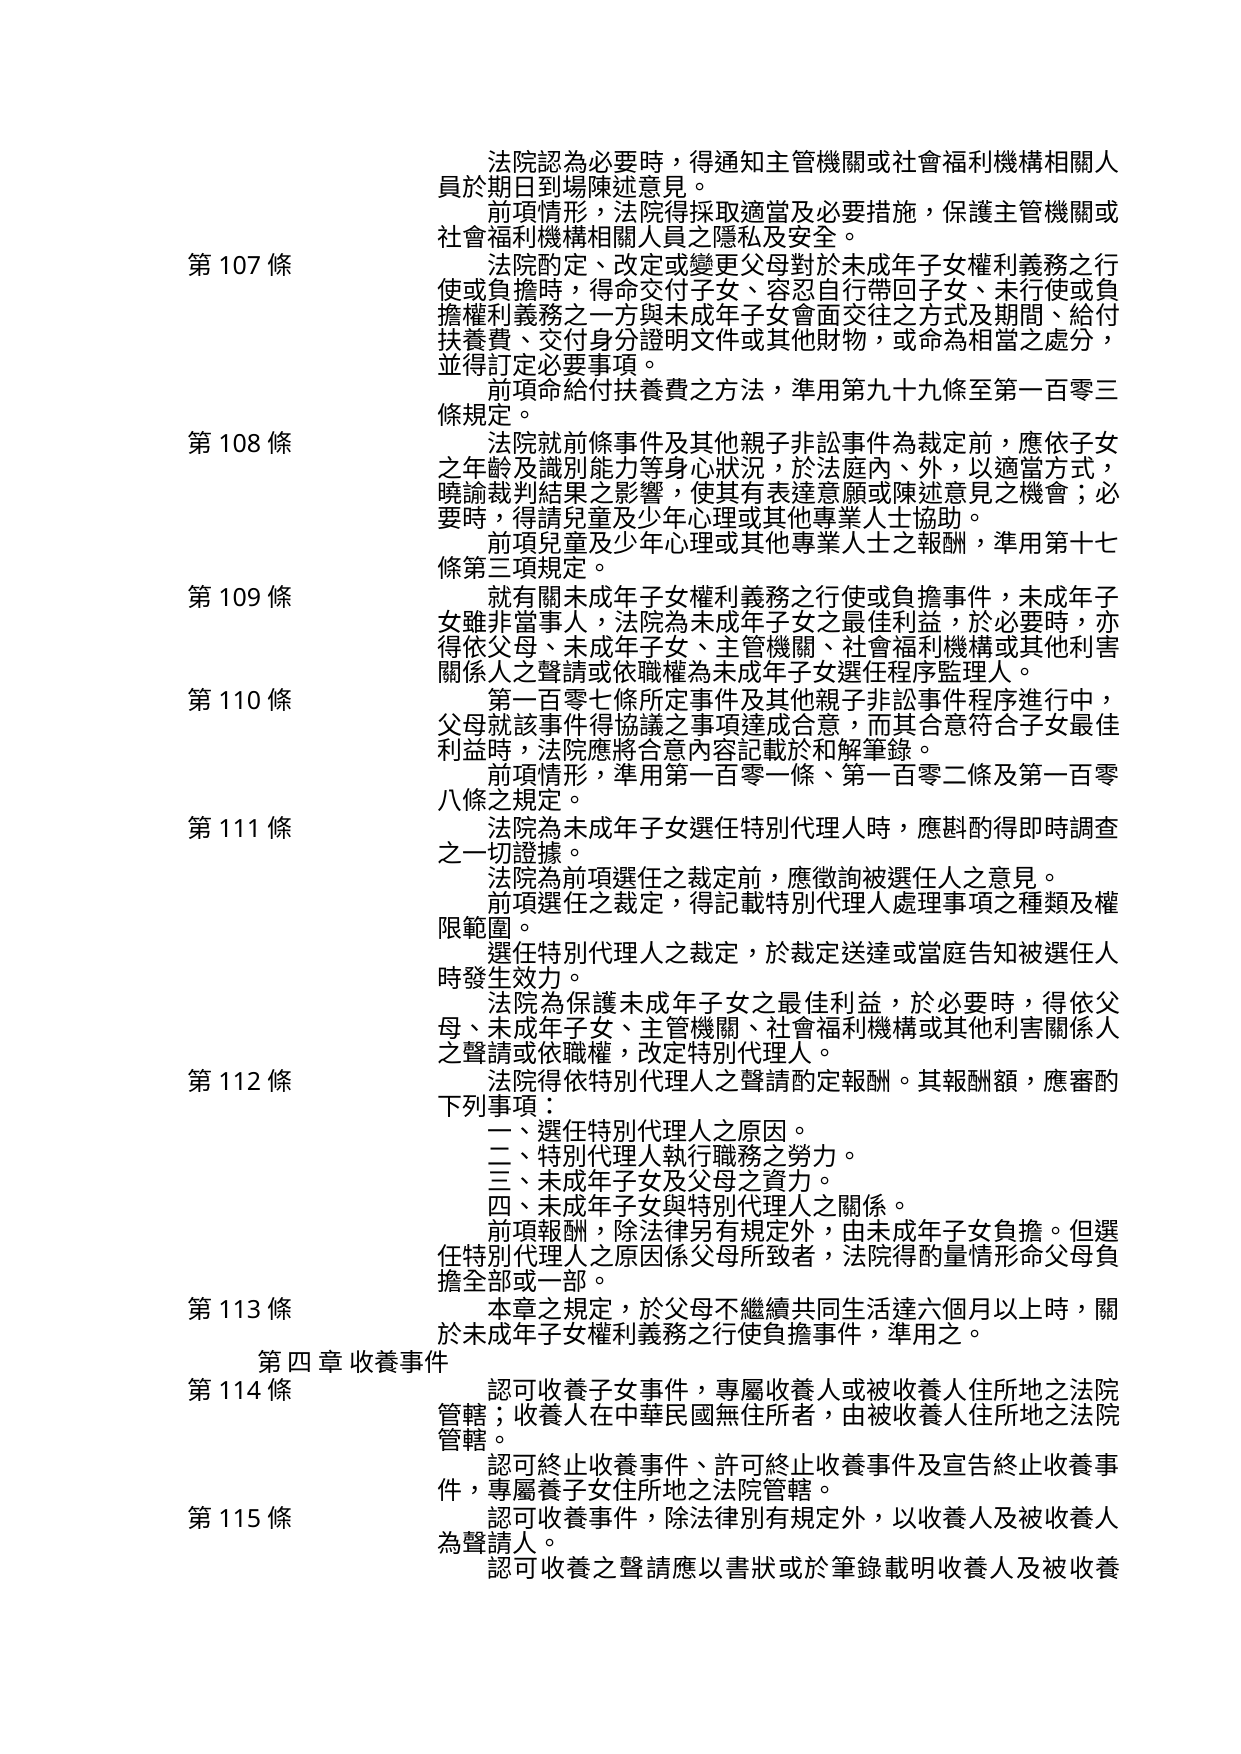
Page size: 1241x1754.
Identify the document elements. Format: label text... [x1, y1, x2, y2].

table_cell 法院就前條事件及其他親子非訟事件為裁定前，應依子女之年齡及識別能力等身心狀況，於法庭內、外，以適當方式，曉諭裁判結果之影響，使其有表達意願或陳述意見之機會；必要時，得請兒童及少年心理或其他專業人士協助。 前項兒童及少年心理或其他專業人士之報酬，準用第十七條第三項規定。 [436, 431, 1122, 584]
table_cell 第 114 條 [186, 1378, 436, 1506]
table_cell 第 110 條 [186, 688, 436, 816]
table_cell [186, 150, 436, 253]
table_cell 第 111 條 [186, 816, 436, 1069]
table_cell 第 四 章 收養事件 [186, 1350, 1122, 1378]
table_cell 就有關未成年子女權利義務之行使或負擔事件，未成年子女雖非當事人，法院為未成年子女之最佳利益，於必要時，亦得依父母、未成年子女、主管機關、社會福利機構或其他利害關係人之聲請或依職權為未成年子女選任程序監理人。 [436, 584, 1122, 687]
table_cell 第 109 條 [186, 584, 436, 687]
table_cell 法院酌定、改定或變更父母對於未成年子女權利義務之行使或負擔時，得命交付子女、容忍自行帶回子女、未行使或負擔權利義務之一方與未成年子女會面交往之方式及期間、給付扶養費、交付身分證明文件或其他財物，或命為相當之處分，並得訂定必要事項。 前項命給付扶養費之方法，準用第九十九條至第一百零三條規定。 [436, 253, 1122, 431]
table_cell 法院得依特別代理人之聲請酌定報酬。其報酬額，應審酌下列事項： 一、選任特別代理人之原因。 二、特別代理人執行職務之勞力。 三、未成年子女及父母之資力。 四、未成年子女與特別代理人之關係。 前項報酬，除法律另有規定外，由未成年子女負擔。但選任特別代理人之原因係父母所致者，法院得酌量情形命父母負擔全部或一部。 [436, 1069, 1122, 1297]
table_cell 法院為未成年子女選任特別代理人時，應斟酌得即時調查之一切證據。 法院為前項選任之裁定前，應徵詢被選任人之意見。 前項選任之裁定，得記載特別代理人處理事項之種類及權限範圍。 選任特別代理人之裁定，於裁定送達或當庭告知被選任人時發生效力。 法院為保護未成年子女之最佳利益，於必要時，得依父母、未成年子女、主管機關、社會福利機構或其他利害關係人之聲請或依職權，改定特別代理人。 [436, 816, 1122, 1069]
table_cell 第 107 條 [186, 253, 436, 431]
table_cell 第 115 條 [186, 1506, 436, 1584]
table_cell 法院認為必要時，得通知主管機關或社會福利機構相關人員於期日到場陳述意見。 前項情形，法院得採取適當及必要措施，保護主管機關或社會福利機構相關人員之隱私及安全。 [436, 150, 1122, 253]
table_cell 本章之規定，於父母不繼續共同生活達六個月以上時，關於未成年子女權利義務之行使負擔事件，準用之。 [436, 1297, 1122, 1350]
table_cell 認可收養子女事件，專屬收養人或被收養人住所地之法院管轄；收養人在中華民國無住所者，由被收養人住所地之法院管轄。 認可終止收養事件、許可終止收養事件及宣告終止收養事件，專屬養子女住所地之法院管轄。 [436, 1378, 1122, 1506]
table_cell 第 112 條 [186, 1069, 436, 1297]
table_cell 認可收養事件，除法律別有規定外，以收養人及被收養人為聲請人。 認可收養之聲請應以書狀或於筆錄載明收養人及被收養 [436, 1506, 1122, 1584]
table_cell 第一百零七條所定事件及其他親子非訟事件程序進行中，父母就該事件得協議之事項達成合意，而其合意符合子女最佳利益時，法院應將合意內容記載於和解筆錄。 前項情形，準用第一百零一條、第一百零二條及第一百零八條之規定。 [436, 688, 1122, 816]
table_cell 第 108 條 [186, 431, 436, 584]
table_cell 第 113 條 [186, 1297, 436, 1350]
